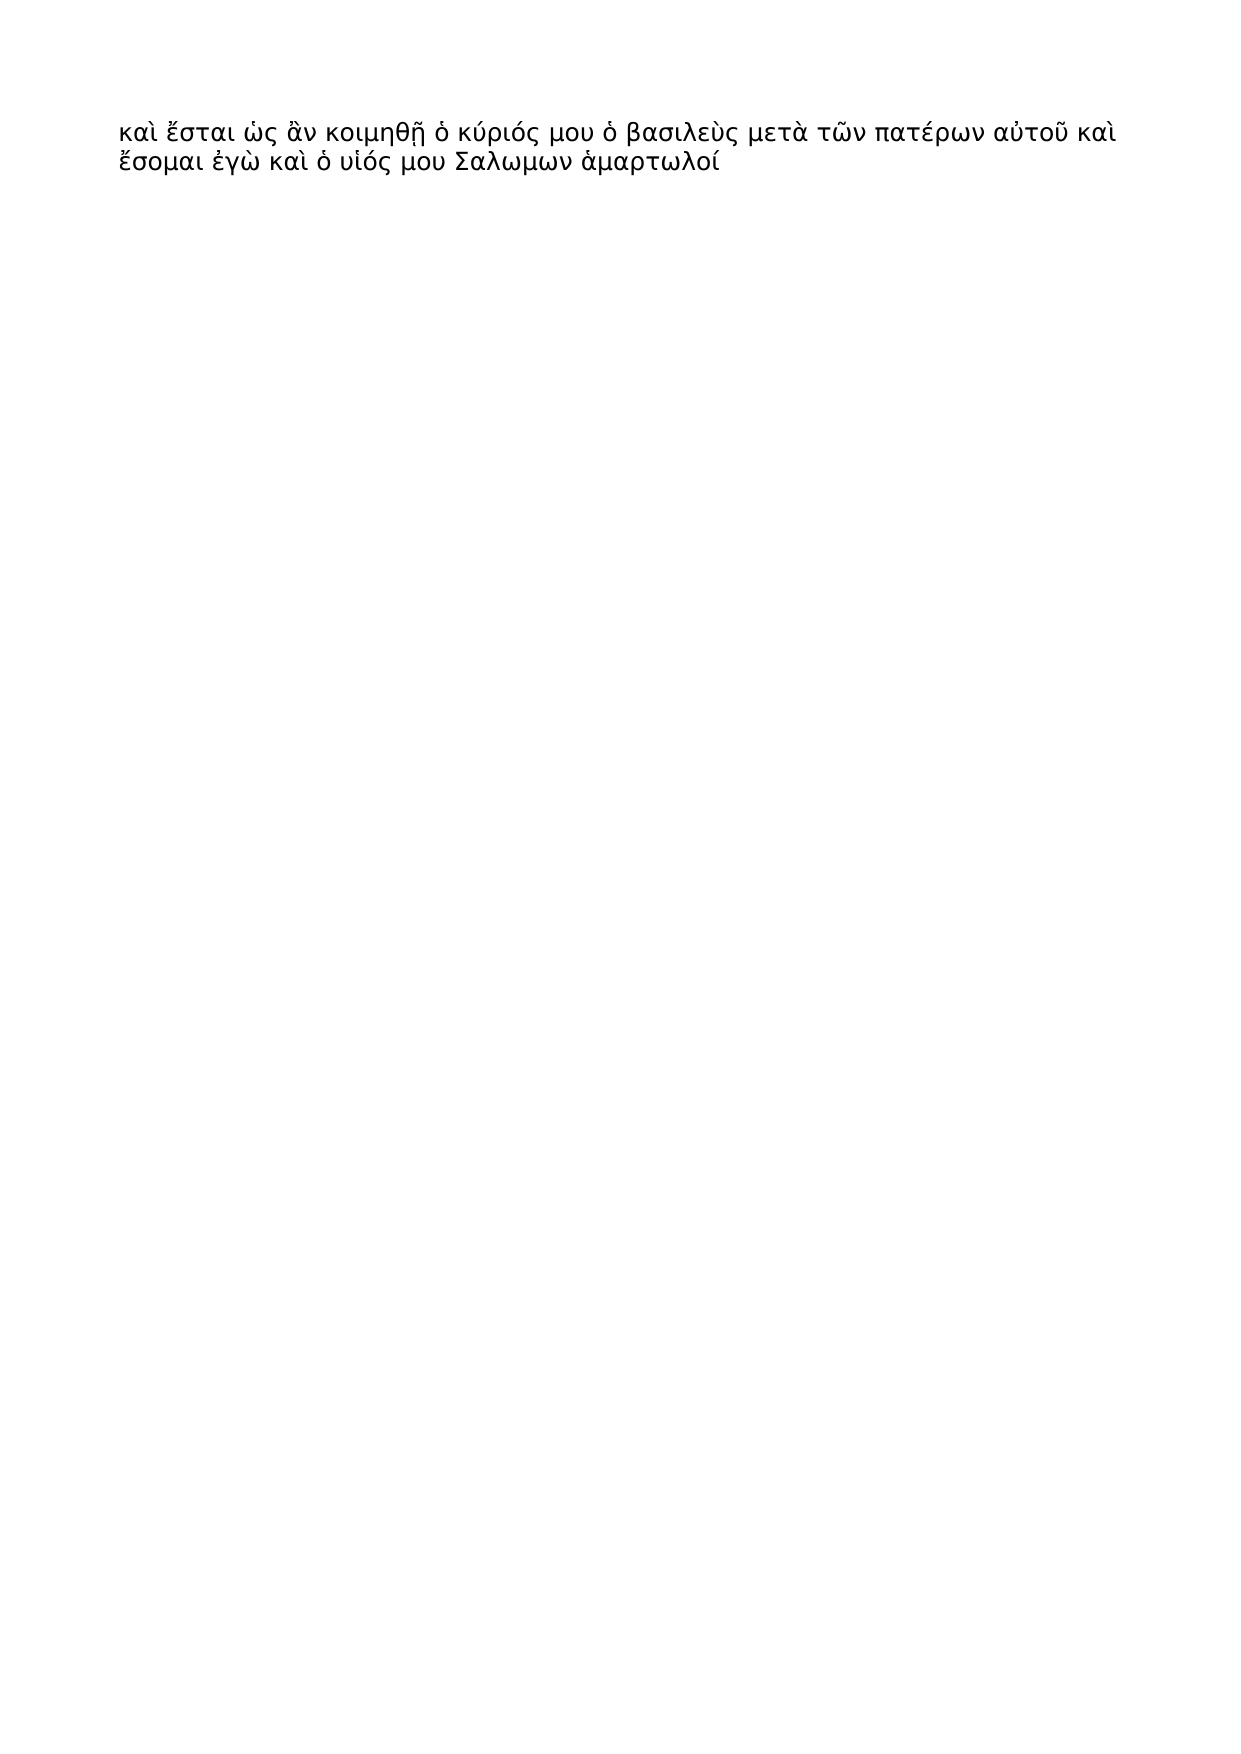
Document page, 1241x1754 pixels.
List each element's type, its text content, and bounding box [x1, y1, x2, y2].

text καὶ ἔσται ὡς ἂν κοιμηθῇ ὁ κύριός μου ὁ βασιλεὺς μετὰ τῶν πατέρων αὐτοῦ καὶ ἔσομαι ἐγὼ καὶ ὁ υἱός μου Σαλωμων ἁμαρτωλοί [118, 118, 1122, 176]
